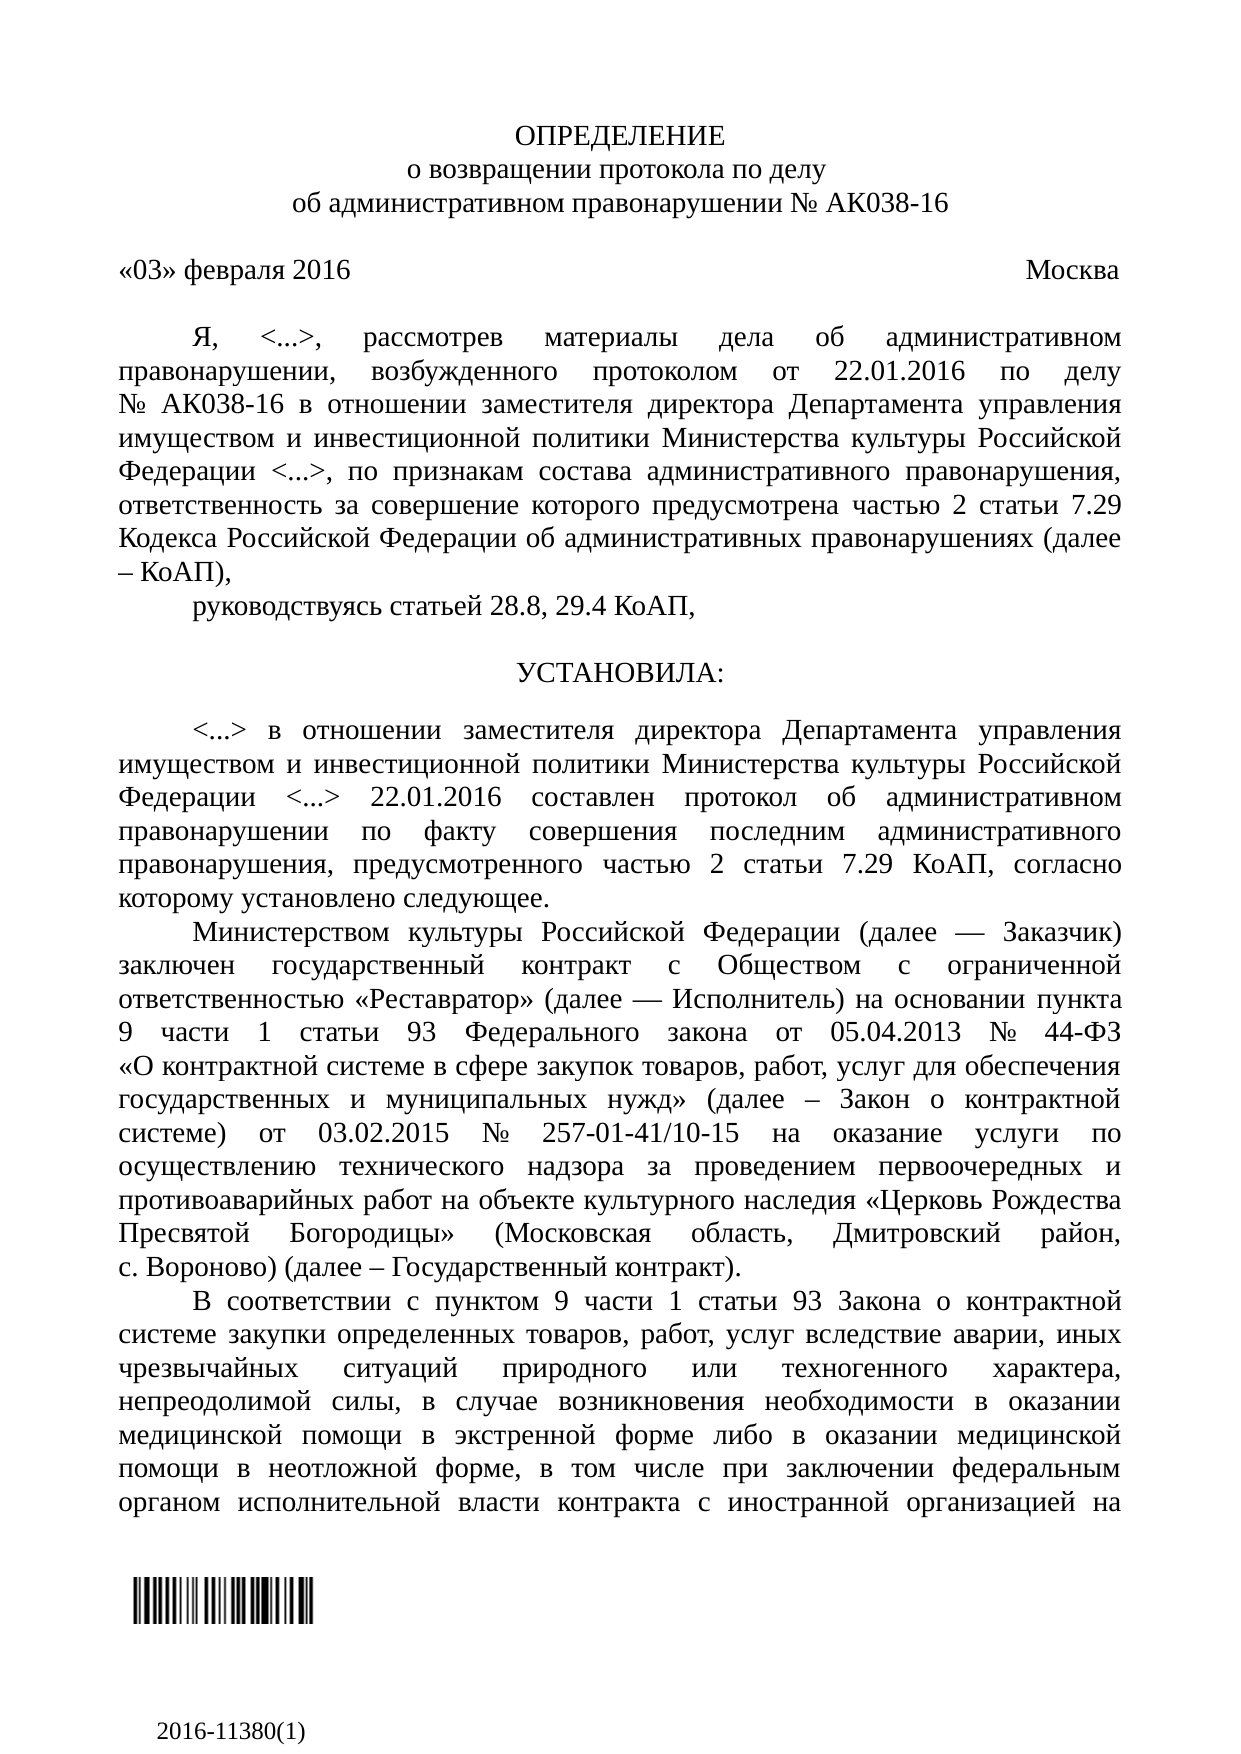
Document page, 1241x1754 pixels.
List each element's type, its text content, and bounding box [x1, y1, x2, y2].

text о возвращении протокола по делу [118, 152, 1122, 185]
text «03» февраля 2016 Москва [118, 252, 1122, 286]
text ОПРЕДЕЛЕНИЕ [118, 118, 1122, 152]
text <...> в отношении заместителя директора Департамента управления имуществом и инвестиционной политики Министерства культуры Российской Федерации <...> 22.01.2016 составлен протокол об административном правонарушении по факту совершения последним административного правонарушения, предусмотренного частью 2 статьи 7.29 КоАП, согласно которому установлено следующее. [118, 712, 1122, 914]
text Министерством культуры Российской Федерации (далее — Заказчик) заключен государственный контракт с Обществом с ограниченной ответственностью «Реставратор» (далее — Исполнитель) на основании пункта 9 части 1 статьи 93 Федерального закона от 05.04.2013 № 44-ФЗ «О контрактной системе в сфере закупок товаров, работ, услуг для обеспечения государственных и муниципальных нужд» (далее – Закон о контрактной системе) от 03.02.2015 № 257-01-41/10-15 на оказание услуги по осуществлению технического надзора за проведением первоочередных и противоаварийных работ на объекте культурного наследия «Церковь Рождества Пресвятой Богородицы» (Московская область, Дмитровский район, с. Вороново) (далее – Государственный контракт). [118, 914, 1122, 1283]
text руководствуясь статьей 28.8, 29.4 КоАП, [118, 588, 1122, 621]
text об административном правонарушении № АК038-16 [118, 185, 1122, 219]
text УСТАНОВИЛА: [118, 655, 1122, 689]
text Я, <...>, рассмотрев материалы дела об административном правонарушении, возбужденного протоколом от 22.01.2016 по делу № АК038-16 в отношении заместителя директора Департамента управления имуществом и инвестиционной политики Министерства культуры Российской Федерации <...>, по признакам состава административного правонарушения, ответственность за совершение которого предусмотрена частью 2 статьи 7.29 Кодекса Российской Федерации об административных правонарушениях (далее – КоАП), [118, 319, 1122, 588]
picture [118, 1577, 331, 1624]
text В соответствии с пунктом 9 части 1 статьи 93 Закона о контрактной системе закупки определенных товаров, работ, услуг вследствие аварии, иных чрезвычайных ситуаций природного или техногенного характера, непреодолимой силы, в случае возникновения необходимости в оказании медицинской помощи в экстренной форме либо в оказании медицинской помощи в неотложной форме, в том числе при заключении федеральным органом исполнительной власти контракта с иностранной организацией на [118, 1283, 1122, 1517]
